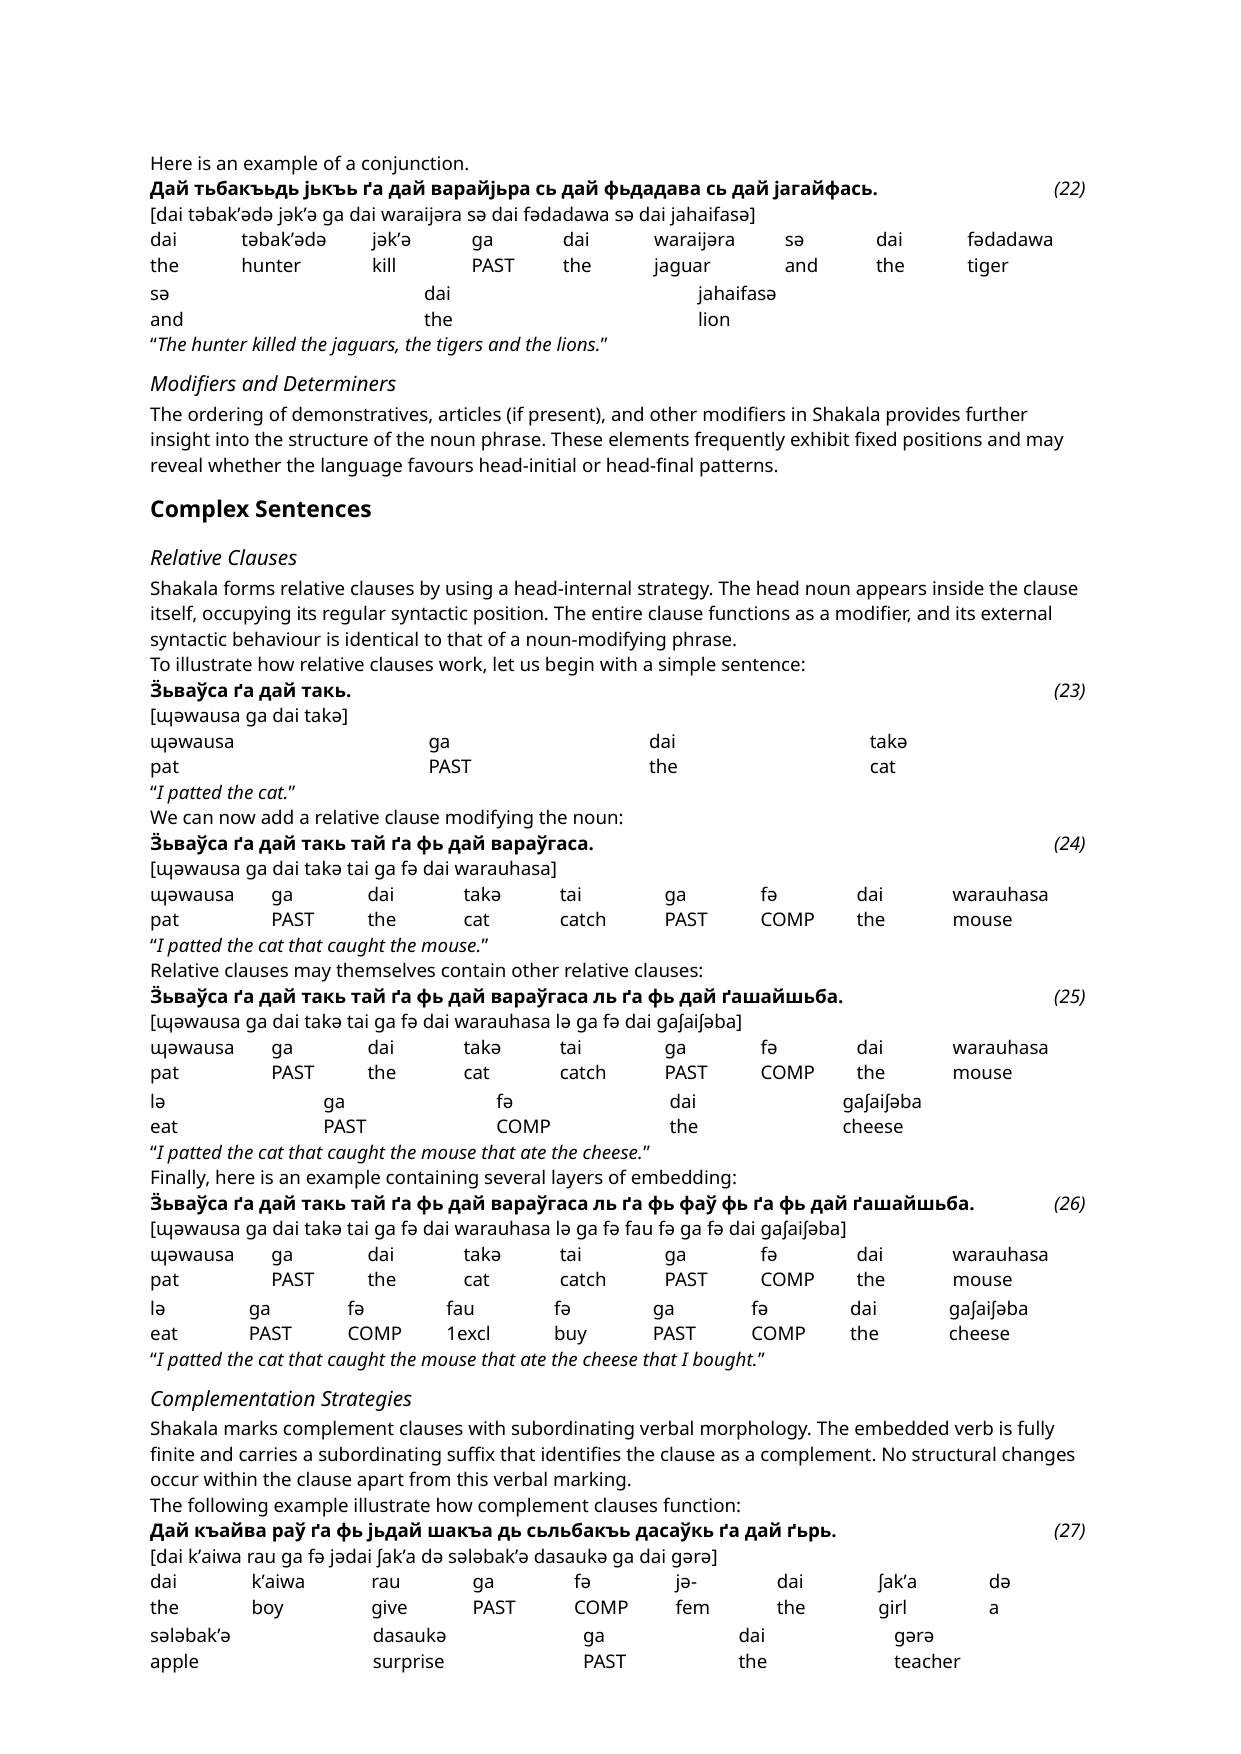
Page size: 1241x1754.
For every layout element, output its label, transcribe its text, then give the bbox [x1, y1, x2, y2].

table_header dasaukə [373, 1623, 583, 1648]
text “I patted the cat that caught the mouse.” [150, 932, 1090, 958]
subtitle Complementation Strategies [150, 1384, 1090, 1412]
table_cell COMP [760, 1060, 856, 1085]
table_cell jaguar [654, 252, 784, 278]
table_header ɡa [271, 1241, 367, 1267]
table_header sələbakʼə [150, 1623, 373, 1648]
table_header takə [463, 881, 559, 907]
table_header dai [367, 1241, 463, 1267]
table_cell catch [560, 907, 664, 932]
table_header tai [560, 1034, 664, 1060]
table_header ɡərə [894, 1623, 1090, 1648]
table_cell PAST [471, 252, 563, 278]
table_header ɡa [249, 1295, 347, 1321]
text “I patted the cat that caught the mouse that ate the cheese.” [150, 1139, 1090, 1164]
table_cell boy [251, 1594, 371, 1620]
table_cell 1excl [446, 1321, 554, 1346]
text Ӟьваўса ґа дай такь тай ґа фь дай вараўгаса. (24) [150, 830, 1090, 856]
table_cell mouse [953, 1060, 1090, 1085]
table_cell hunter [241, 252, 372, 278]
table_cell PAST [323, 1114, 496, 1139]
table_cell PAST [583, 1648, 738, 1674]
table_header dai [856, 1241, 952, 1267]
table_header dai [150, 1569, 251, 1594]
table_cell the [424, 306, 698, 331]
table_header tai [560, 1241, 664, 1267]
text Ӟьваўса ґа дай такь. (23) [150, 677, 1090, 702]
table_header ɡa [471, 227, 563, 252]
subtitle Complex Sentences [150, 493, 1090, 524]
table_cell apple [150, 1648, 373, 1674]
table_header dai [738, 1623, 894, 1648]
table_header fə [574, 1569, 675, 1594]
table_header fə [554, 1295, 653, 1321]
table_cell eat [150, 1321, 249, 1346]
text Ӟьваўса ґа дай такь тай ґа фь дай вараўгаса ль ґа фь дай ґашайшьба. (25) [150, 983, 1090, 1009]
table_header fau [446, 1295, 554, 1321]
table_cell the [856, 907, 952, 932]
table_cell pat [150, 907, 271, 932]
table_header dai [856, 881, 952, 907]
table_header dai [150, 227, 241, 252]
table_cell PAST [664, 1267, 760, 1292]
table_header takə [463, 1241, 559, 1267]
table_cell buy [554, 1321, 653, 1346]
table_header ɡa [271, 1034, 367, 1060]
table_cell mouse [953, 1267, 1090, 1292]
table_cell kill [372, 252, 471, 278]
table_header ɡaʃaiʃəba [949, 1295, 1090, 1321]
text The following example illustrate how complement clauses function: [150, 1492, 1090, 1518]
table_cell and [785, 252, 876, 278]
table_cell PAST [664, 1060, 760, 1085]
table_cell COMP [496, 1114, 669, 1139]
table_header jə- [675, 1569, 777, 1594]
table_header dai [876, 227, 967, 252]
table_header fə [496, 1088, 669, 1113]
table_cell the [669, 1114, 842, 1139]
table_header sə [785, 227, 876, 252]
table_header kʼaiwa [251, 1569, 371, 1594]
table_cell COMP [751, 1321, 850, 1346]
table_cell COMP [760, 1267, 856, 1292]
table_cell pat [150, 1060, 271, 1085]
subtitle Modifiers and Determiners [150, 369, 1090, 398]
table_cell COMP [760, 907, 856, 932]
table_cell PAST [473, 1594, 574, 1620]
table_header warauhasa [953, 881, 1090, 907]
text To illustrate how relative clauses work, let us begin with a simple sentence: [150, 651, 1090, 677]
text Here is an example of a conjunction. [150, 150, 1090, 176]
table_header lə [150, 1295, 249, 1321]
table_header də [989, 1569, 1090, 1594]
text “I patted the cat.” [150, 779, 1090, 804]
table_cell PAST [271, 1267, 367, 1292]
table_cell cat [463, 907, 559, 932]
table_cell pat [150, 754, 428, 779]
table_cell catch [560, 1060, 664, 1085]
table_header ɡa [664, 881, 760, 907]
table_header sə [150, 280, 424, 306]
table_header ɰəwausa [150, 728, 428, 753]
table_header rau [371, 1569, 472, 1594]
text [ɰəwausa ɡa dai takə tai ɡa fə dai warauhasa lə ɡa fə fau fə ɡa fə dai ɡaʃaiʃəba] [150, 1216, 1090, 1241]
table_cell catch [560, 1267, 664, 1292]
table_header ɡa [473, 1569, 574, 1594]
table_header fə [760, 1241, 856, 1267]
table_header ɡa [664, 1241, 760, 1267]
table_header ɡa [583, 1623, 738, 1648]
text Shakala marks complement clauses with subordinating verbal morphology. The embedded verb is fully finite and carries a subordinating suffix that identifies the clause as a complement. No structural changes occur within the clause apart from this verbal marking. [150, 1416, 1090, 1492]
table_cell cat [463, 1267, 559, 1292]
text [ɰəwausa ɡa dai takə] [150, 702, 1090, 728]
text “I patted the cat that caught the mouse that ate the cheese that I bought.” [150, 1346, 1090, 1372]
table_cell cheese [949, 1321, 1090, 1346]
table_cell surprise [373, 1648, 583, 1674]
table_header ɰəwausa [150, 1034, 271, 1060]
table_cell PAST [271, 907, 367, 932]
table_header dai [563, 227, 654, 252]
table_header dai [850, 1295, 949, 1321]
table_header ʃakʼa [878, 1569, 989, 1594]
text Finally, here is an example containing several layers of embedding: [150, 1164, 1090, 1190]
text The ordering of demonstratives, articles (if present), and other modifiers in Shakala provides further insight into the structure of the noun phrase. These elements frequently exhibit fixed positions and may reveal whether the language favours head-initial or head-final patterns. [150, 401, 1090, 478]
table_cell COMP [348, 1321, 446, 1346]
table_header ɡa [653, 1295, 751, 1321]
table_header təbakʼədə [241, 227, 372, 252]
table_cell the [738, 1648, 894, 1674]
table_header ɰəwausa [150, 881, 271, 907]
table_header lə [150, 1088, 323, 1113]
table_cell the [150, 252, 241, 278]
table_cell PAST [271, 1060, 367, 1085]
table_cell PAST [428, 754, 649, 779]
table_cell pat [150, 1267, 271, 1292]
table_header dai [856, 1034, 952, 1060]
table_cell cat [463, 1060, 559, 1085]
table_header jəkʼə [372, 227, 471, 252]
text We can now add a relative clause modifying the noun: [150, 804, 1090, 830]
table_cell the [649, 754, 869, 779]
table_header takə [870, 728, 1090, 753]
table_cell cheese [842, 1114, 1090, 1139]
table_cell PAST [249, 1321, 347, 1346]
table_header tai [560, 881, 664, 907]
table_cell the [856, 1267, 952, 1292]
table_cell PAST [664, 907, 760, 932]
table_header ɡa [323, 1088, 496, 1113]
text Shakala forms relative clauses by using a head-internal strategy. The head noun appears inside the clause itself, occupying its regular syntactic position. The entire clause functions as a modifier, and its external syntactic behaviour is identical to that of a noun-modifying phrase. [150, 575, 1090, 651]
text Relative clauses may themselves contain other relative clauses: [150, 958, 1090, 983]
table_cell the [563, 252, 654, 278]
table_cell the [367, 907, 463, 932]
text Дай тьбакъьдь јькъь ґа дай варайјьра сь дай фьдадава сь дай јагайфась. (22) [150, 176, 1090, 201]
table_cell a [989, 1594, 1090, 1620]
table_header warauhasa [953, 1241, 1090, 1267]
table_header waraijəra [654, 227, 784, 252]
table_cell lion [698, 306, 1090, 331]
table_cell tiger [967, 252, 1090, 278]
table_cell the [876, 252, 967, 278]
table_cell the [850, 1321, 949, 1346]
table_cell mouse [953, 907, 1090, 932]
text [dai təbakʼədə jəkʼə ɡa dai waraijəra sə dai fədadawa sə dai jahaifasə] [150, 201, 1090, 227]
table_header takə [463, 1034, 559, 1060]
subtitle Relative Clauses [150, 543, 1090, 572]
table_header ɡa [664, 1034, 760, 1060]
table_header dai [367, 1034, 463, 1060]
table_header fədadawa [967, 227, 1090, 252]
table_cell the [777, 1594, 878, 1620]
table_cell give [371, 1594, 472, 1620]
table_header dai [367, 881, 463, 907]
table_cell the [856, 1060, 952, 1085]
table_header dai [424, 280, 698, 306]
table_header jahaifasə [698, 280, 1090, 306]
table_cell cat [870, 754, 1090, 779]
text [dai kʼaiwa rau ɡa fə jədai ʃakʼa də sələbakʼə dasaukə ɡa dai ɡərə] [150, 1543, 1090, 1569]
table_cell PAST [653, 1321, 751, 1346]
table_cell eat [150, 1114, 323, 1139]
table_cell the [150, 1594, 251, 1620]
table_header ɰəwausa [150, 1241, 271, 1267]
table_header ɡa [271, 881, 367, 907]
table_header fə [348, 1295, 446, 1321]
table_cell COMP [574, 1594, 675, 1620]
table_header fə [760, 881, 856, 907]
table_header ɡa [428, 728, 649, 753]
table_cell and [150, 306, 424, 331]
text [ɰəwausa ɡa dai takə tai ɡa fə dai warauhasa] [150, 856, 1090, 881]
table_cell fem [675, 1594, 777, 1620]
table_cell teacher [894, 1648, 1090, 1674]
text [ɰəwausa ɡa dai takə tai ɡa fə dai warauhasa lə ɡa fə dai ɡaʃaiʃəba] [150, 1009, 1090, 1034]
table_header ɡaʃaiʃəba [842, 1088, 1090, 1113]
text Дай къайва раў ґа фь јьдай шакъа дь сьльбакъь дасаўкь ґа дай ґьрь. (27) [150, 1518, 1090, 1543]
table_cell girl [878, 1594, 989, 1620]
table_header dai [777, 1569, 878, 1594]
table_header dai [669, 1088, 842, 1113]
table_header fə [760, 1034, 856, 1060]
table_header warauhasa [953, 1034, 1090, 1060]
text “The hunter killed the jaguars, the tigers and the lions.” [150, 331, 1090, 357]
table_cell the [367, 1060, 463, 1085]
table_header fə [751, 1295, 850, 1321]
table_header dai [649, 728, 869, 753]
text Ӟьваўса ґа дай такь тай ґа фь дай вараўгаса ль ґа фь фаў фь ґа фь дай ґашайшьба. (26) [150, 1190, 1090, 1216]
table_cell the [367, 1267, 463, 1292]
